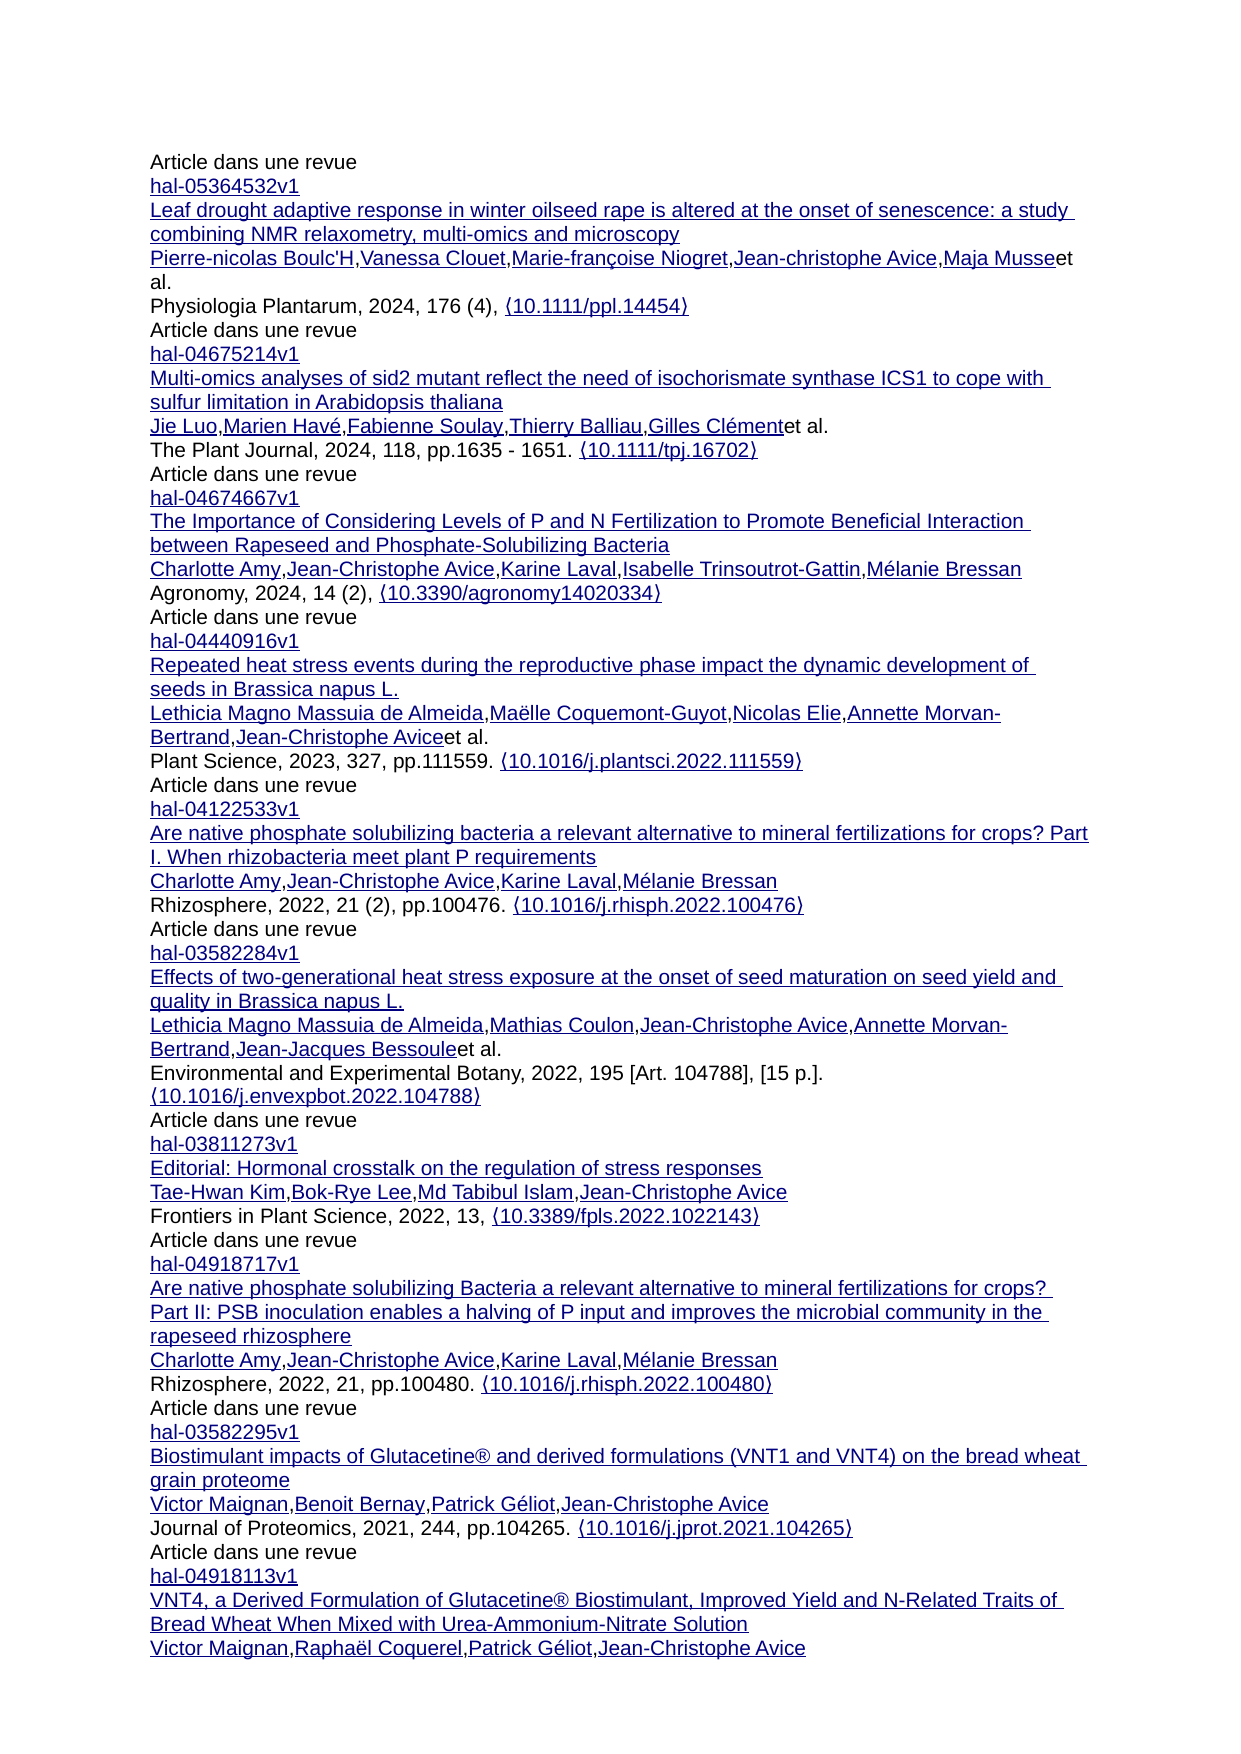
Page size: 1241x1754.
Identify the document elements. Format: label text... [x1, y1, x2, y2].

table_cell Editorial: Hormonal crosstalk on the regulation of stress responses Tae-Hwan Kim,Bok-Rye Lee,Md Tabibul Islam,Jean-Christophe Avice Frontiers in Plant Science, 2022, 13, ⟨10.3389/fpls.2022.1022143⟩ Article dans une revue hal-04918717v1 [150, 1156, 1090, 1276]
table_cell VNT4, a Derived Formulation of Glutacetine® Biostimulant, Improved Yield and N-Related Traits of Bread Wheat When Mixed with Urea-Ammonium-Nitrate Solution Victor Maignan,Raphaël Coquerel,Patrick Géliot,Jean-Christophe Avice [150, 1588, 1090, 1659]
table_cell Repeated heat stress events during the reproductive phase impact the dynamic development of seeds in Brassica napus L. Lethicia Magno Massuia de Almeida,Maëlle Coquemont-Guyot,Nicolas Elie,Annette Morvan-Bertrand,Jean-Christophe Aviceet al. Plant Science, 2023, 327, pp.111559. ⟨10.1016/j.plantsci.2022.111559⟩ Article dans une revue hal-04122533v1 [150, 653, 1090, 821]
table_cell Multi‐omics analyses of sid2 mutant reflect the need of isochorismate synthase ICS1 to cope with sulfur limitation in Arabidopsis thaliana Jie Luo,Marien Havé,Fabienne Soulay,Thierry Balliau,Gilles Clémentet al. The Plant Journal, 2024, 118, pp.1635 - 1651. ⟨10.1111/tpj.16702⟩ Article dans une revue hal-04674667v1 [150, 366, 1090, 509]
table_cell Article dans une revue hal-05364532v1 [150, 150, 1090, 198]
table_cell Leaf drought adaptive response in winter oilseed rape is altered at the onset of senescence: a study combining NMR relaxometry, multi‐omics and microscopy Pierre‐nicolas Boulc'H,Vanessa Clouet,Marie‐françoise Niogret,Jean‐christophe Avice,Maja Musseet al. Physiologia Plantarum, 2024, 176 (4), ⟨10.1111/ppl.14454⟩ Article dans une revue hal-04675214v1 [150, 198, 1090, 366]
table_cell Effects of two-generational heat stress exposure at the onset of seed maturation on seed yield and quality in Brassica napus L. Lethicia Magno Massuia de Almeida,Mathias Coulon,Jean-Christophe Avice,Annette Morvan-Bertrand,Jean-Jacques Bessouleet al. Environmental and Experimental Botany, 2022, 195 [Art. 104788], [15 p.]. ⟨10.1016/j.envexpbot.2022.104788⟩ Article dans une revue hal-03811273v1 [150, 965, 1090, 1156]
table_cell Are native phosphate solubilizing Bacteria a relevant alternative to mineral fertilizations for crops? Part II: PSB inoculation enables a halving of P input and improves the microbial community in the rapeseed rhizosphere Charlotte Amy,Jean-Christophe Avice,Karine Laval,Mélanie Bressan Rhizosphere, 2022, 21, pp.100480. ⟨10.1016/j.rhisph.2022.100480⟩ Article dans une revue hal-03582295v1 [150, 1276, 1090, 1444]
table_cell Biostimulant impacts of Glutacetine® and derived formulations (VNT1 and VNT4) on the bread wheat grain proteome Victor Maignan,Benoit Bernay,Patrick Géliot,Jean-Christophe Avice Journal of Proteomics, 2021, 244, pp.104265. ⟨10.1016/j.jprot.2021.104265⟩ Article dans une revue hal-04918113v1 [150, 1444, 1090, 1587]
table_cell Are native phosphate solubilizing bacteria a relevant alternative to mineral fertilizations for crops? Part I. When rhizobacteria meet plant P requirements Charlotte Amy,Jean-Christophe Avice,Karine Laval,Mélanie Bressan Rhizosphere, 2022, 21 (2), pp.100476. ⟨10.1016/j.rhisph.2022.100476⟩ Article dans une revue hal-03582284v1 [150, 821, 1090, 964]
table_cell The Importance of Considering Levels of P and N Fertilization to Promote Beneficial Interaction between Rapeseed and Phosphate-Solubilizing Bacteria Charlotte Amy,Jean-Christophe Avice,Karine Laval,Isabelle Trinsoutrot-Gattin,Mélanie Bressan Agronomy, 2024, 14 (2), ⟨10.3390/agronomy14020334⟩ Article dans une revue hal-04440916v1 [150, 509, 1090, 653]
